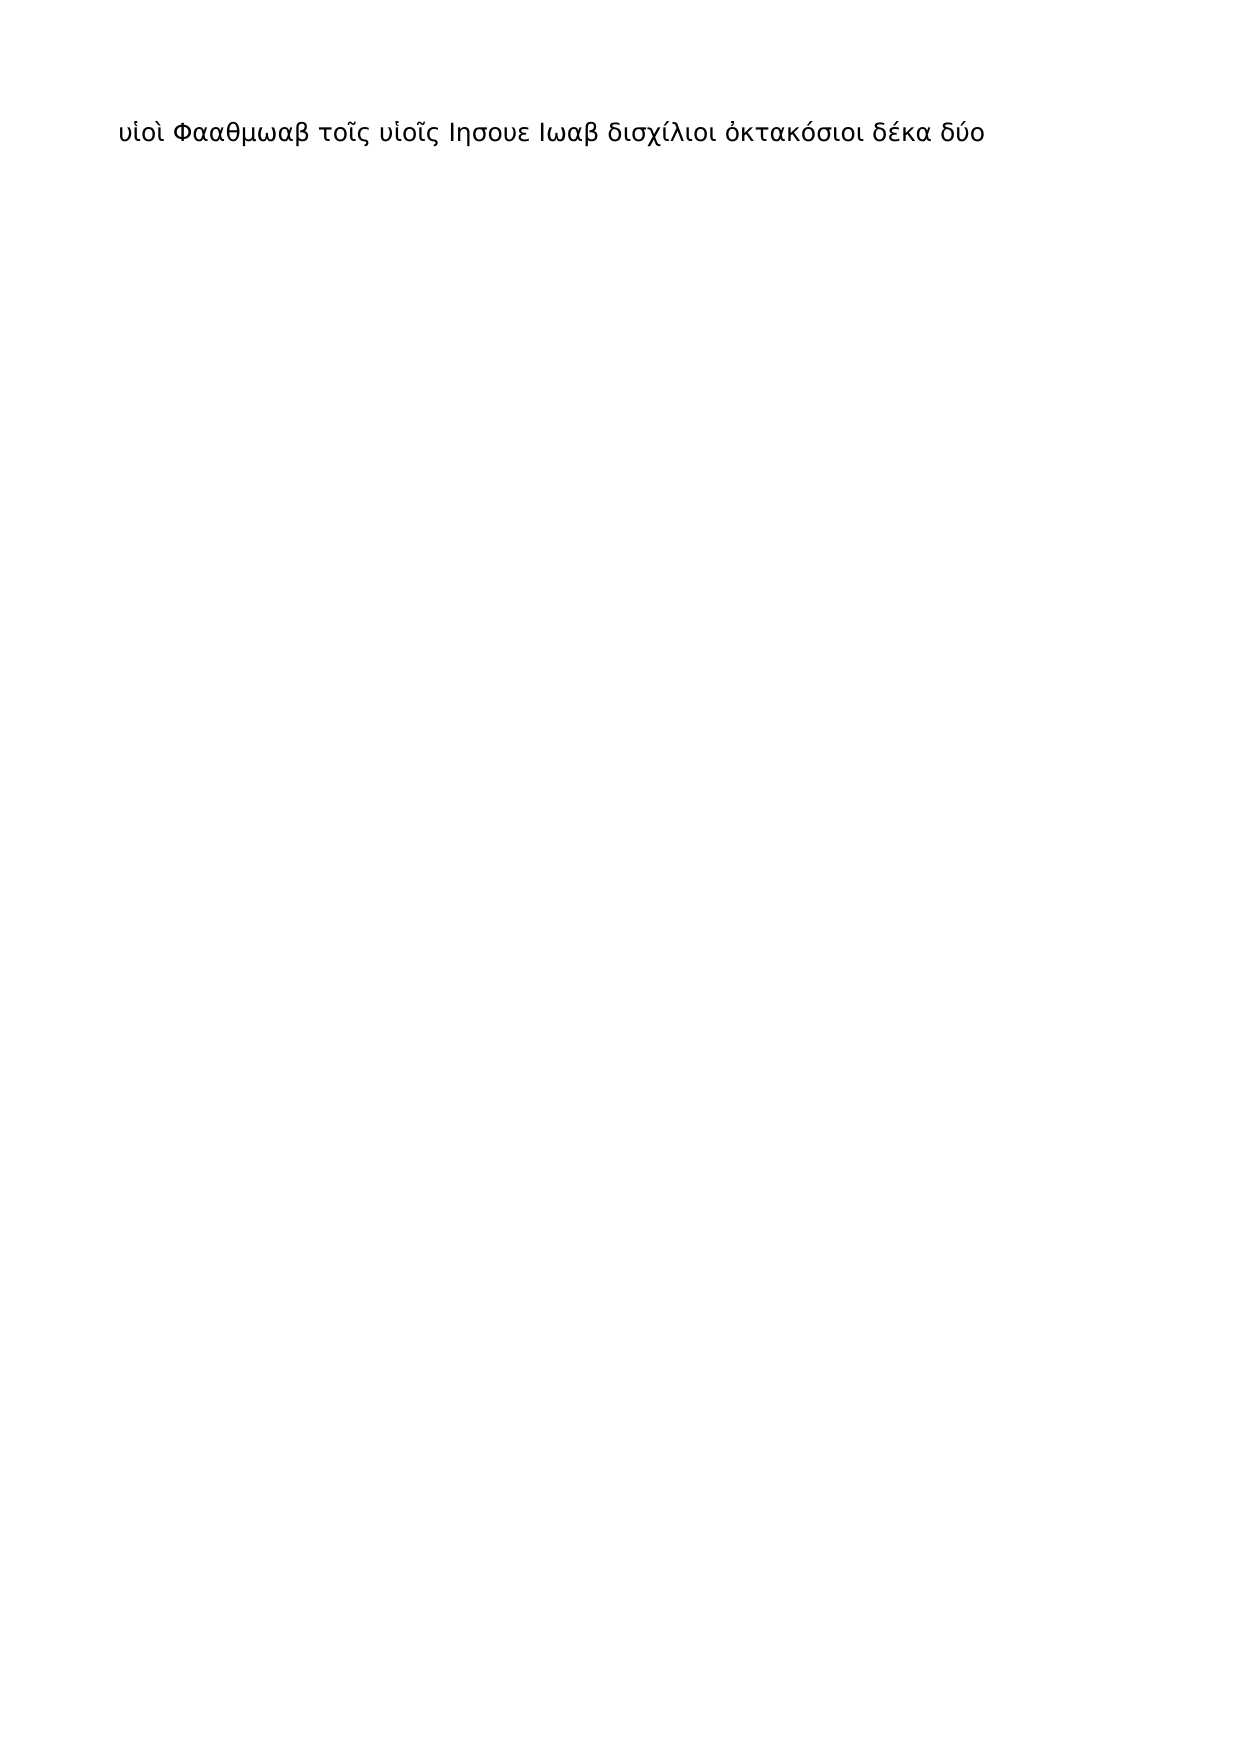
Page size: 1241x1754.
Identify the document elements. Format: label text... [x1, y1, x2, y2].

text υἱοὶ Φααθμωαβ τοῖς υἱοῖς Ιησουε Ιωαβ δισχίλιοι ὀκτακόσιοι δέκα δύο [118, 118, 1122, 147]
